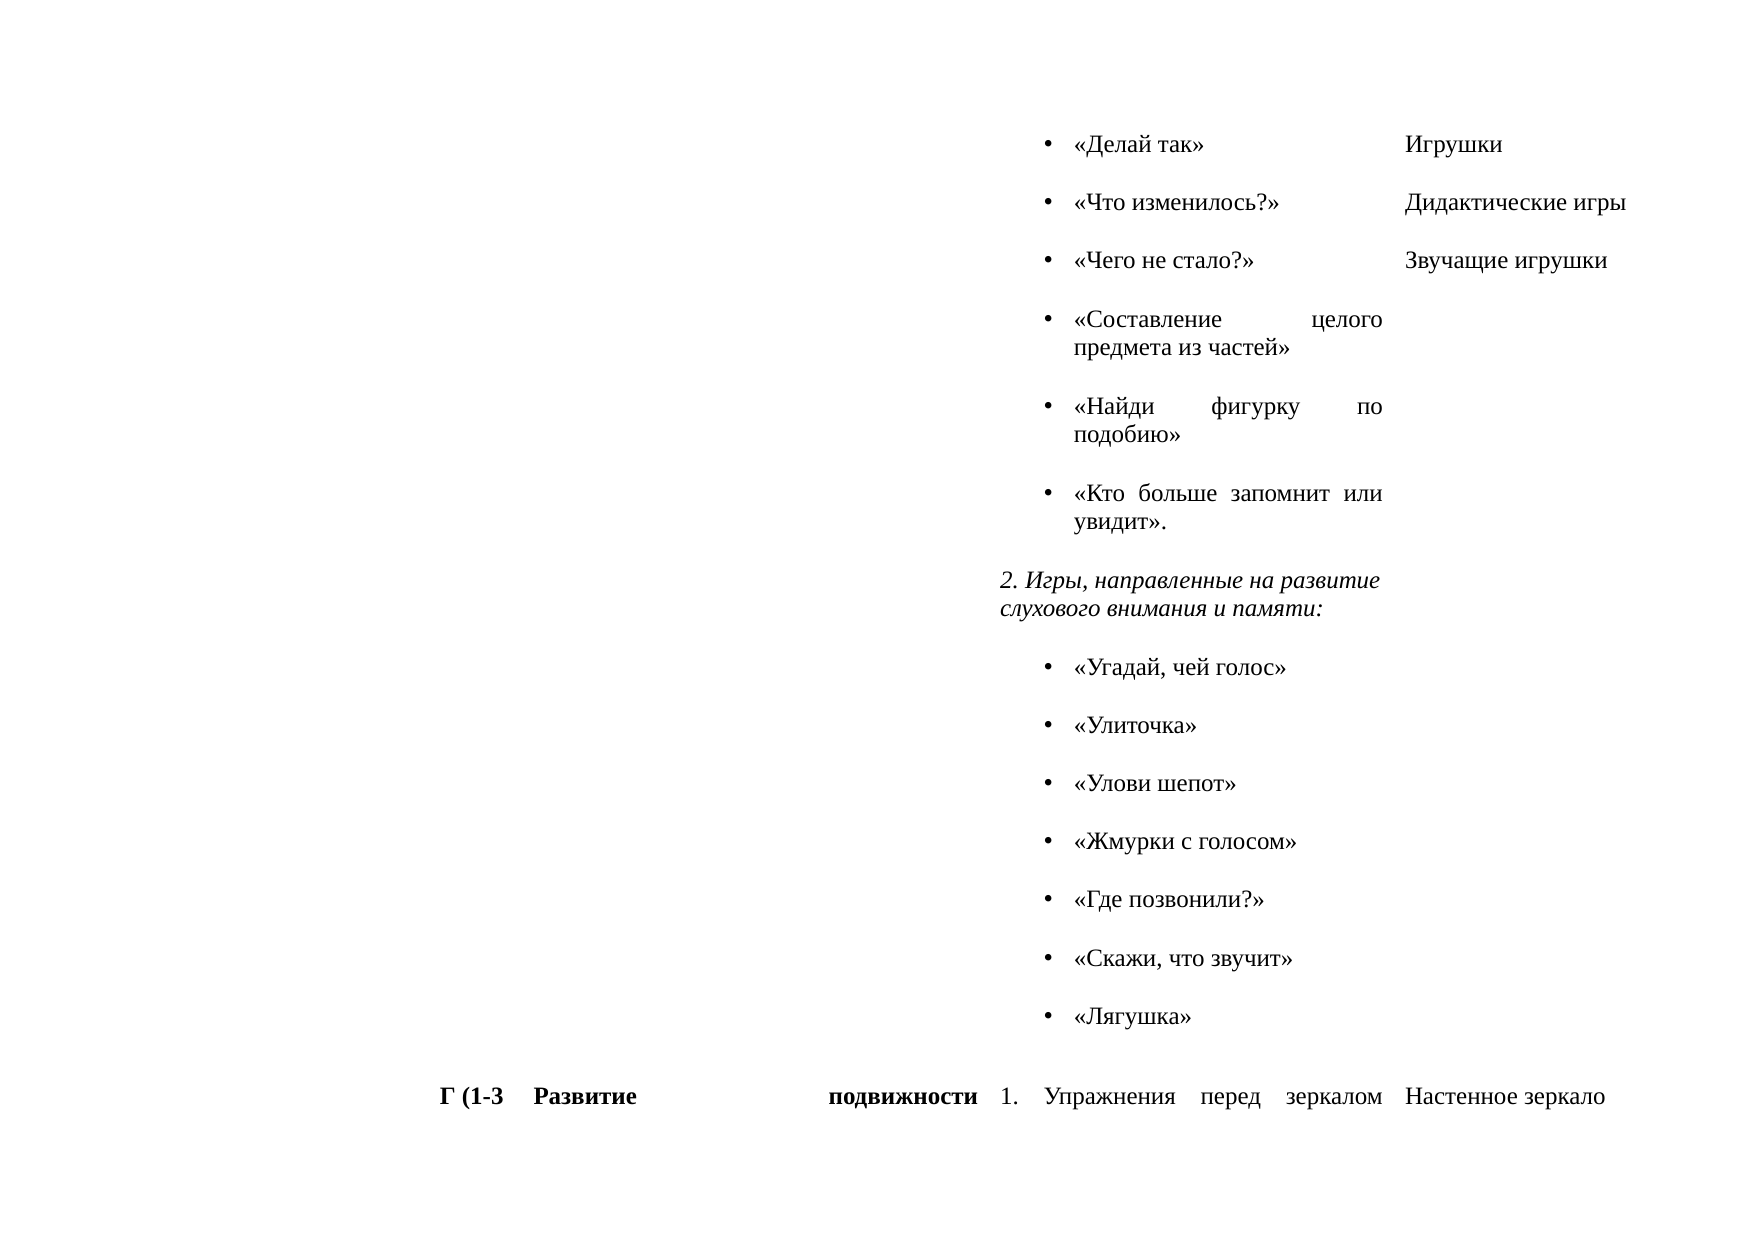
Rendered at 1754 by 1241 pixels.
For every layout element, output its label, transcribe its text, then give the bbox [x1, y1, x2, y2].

table_cell Развитие подвижности артикуляционного аппарата: 1. Упражнения, направленные на развитие подвижности губ: «Лопатка», «Блинчик», «Лепешка» «Чашечка», «Ковшик» «Заборчик» - «Рупор» - «Трубочка» «Горка», «Киска сердится» «Подуть через соломинку», «Шторм в стакане» удерживание бумажных трубочек комбинированные упражнения под счёт 2. Упражнения. направленные на развитие подвижности мышц языка: язык широкий («чашечкой») язык узкий («горкой») поочерёдное высовывание языка («лопаткой», «жалом») 4-5 раз подряд поднимание и опускание языка за верхние и ниж­ние зубы «Качели» втягивание и вытягивание широкого языка удерживание языка в состоянии покоя упражнение в произнесении звуков т-с прищелкивание комбинированные упражнения для языка и нижней челюсти. П р и м е ч а н и е: при парезах наиболее трудным является подъём языка. для дuзартриков: дополнительная гимнастика мышц зева и жевательно-артикуляторных мышц [522, 1070, 989, 1121]
table_cell 1. Игры, направленные на развитие зрительного внимания и памяти: «Делай так» «Что изменилось?» «Чего не стало?» «Составление целого предмета из частей» «Найди фигурку по подобию» «Кто больше запомнит или увидит». 2. Игры, направленные на развитие слухового внимания и памяти: «Угадай, чей голос» «Улиточка» «Улови шепот» «Жмурки с голосом» «Где позвонили?» «Скажи, что звучит» «Лягушка» [989, 118, 1394, 1070]
table_cell [522, 118, 989, 1070]
table_cell [89, 118, 421, 1121]
table_cell Г (1-3 [421, 1070, 522, 1121]
table_cell Настенное зеркало [1394, 1070, 1646, 1121]
table_cell Игрушки Дидактические игры Звучащие игрушки [1394, 118, 1646, 1070]
table_cell [421, 118, 522, 1070]
table_cell 1. Упражнения перед зеркалом [989, 1070, 1394, 1121]
